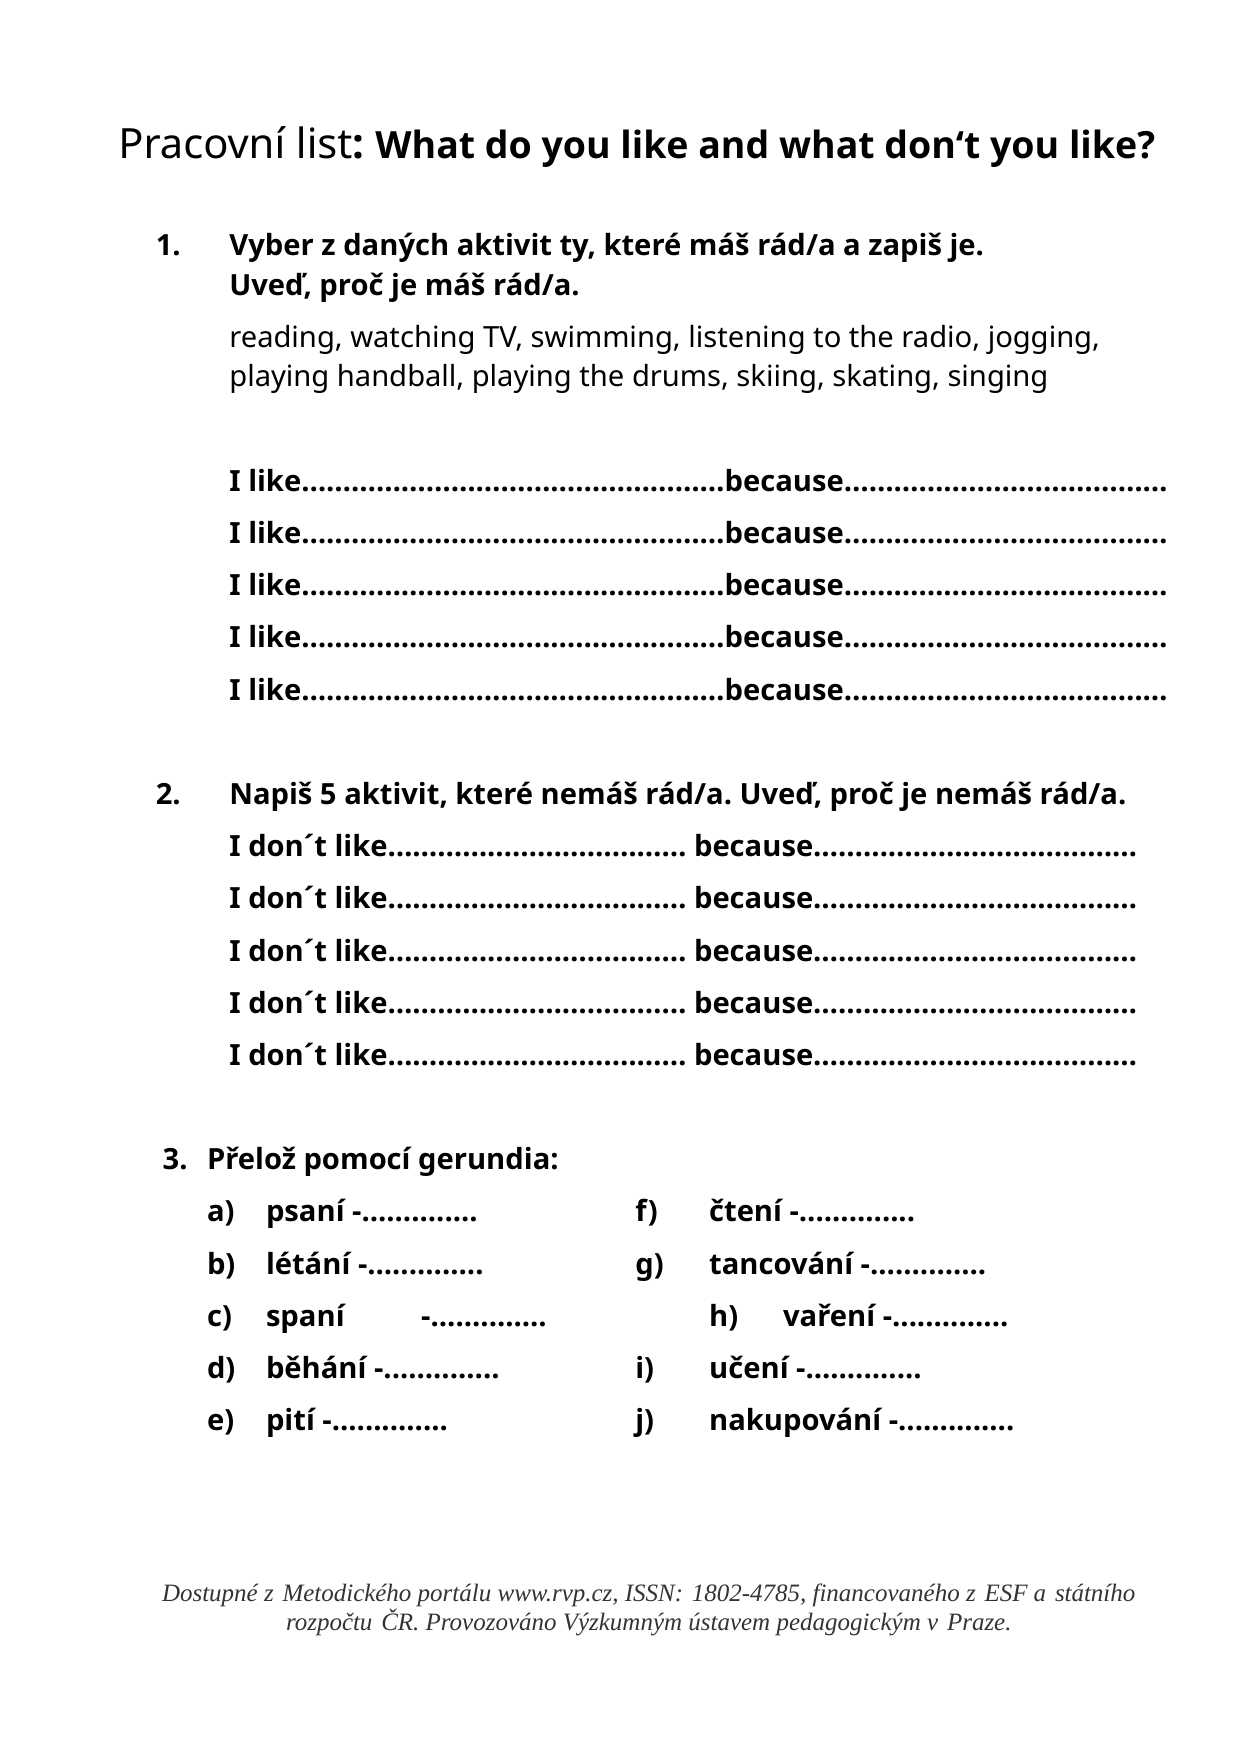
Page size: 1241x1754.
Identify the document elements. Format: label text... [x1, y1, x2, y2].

text c) spaní -.............. h) vaření -.............. [162, 1295, 1181, 1335]
text reading, watching TV, swimming, listening to the radio, jogging, playing handball, playing the drums, skiing, skating, singing [229, 316, 1181, 395]
text I don´t like……………………………… because………………………………… [229, 1034, 1181, 1074]
text I don´t like……………………………… because………………………………… [229, 825, 1181, 865]
text 3. Přelož pomocí gerundia: [162, 1138, 1181, 1178]
text I like……………………………………………because………………………………… [229, 460, 1181, 500]
text I like……………………………………………because………………………………… [229, 564, 1181, 604]
text b) létání -.............. g) tancování -.............. [162, 1243, 1181, 1283]
text I don´t like……………………………… because………………………………… [229, 982, 1181, 1022]
text I like……………………………………………because………………………………… [229, 512, 1181, 552]
text e) pití -.............. j) nakupování -.............. [162, 1399, 1181, 1439]
subtitle Pracovní list: What do you like and what don‘t you like? [118, 114, 1181, 170]
text d) běhání -.............. i) učení -.............. [162, 1347, 1181, 1387]
text I like……………………………………………because………………………………… [229, 669, 1181, 708]
text I like……………………………………………because………………………………… [229, 617, 1181, 656]
text I don´t like……………………………… because………………………………… [229, 930, 1181, 969]
text I don´t like……………………………… because………………………………… [229, 878, 1181, 917]
text a) psaní -.............. f) čtení -.............. [162, 1191, 1181, 1230]
list Napiš 5 aktivit, které nemáš rád/a. Uveď, proč je nemáš rád/a. [156, 773, 1181, 813]
list Vyber z daných aktivit ty, které máš rád/a a zapiš je. Uveď, proč je máš rád/a. [156, 224, 1181, 303]
